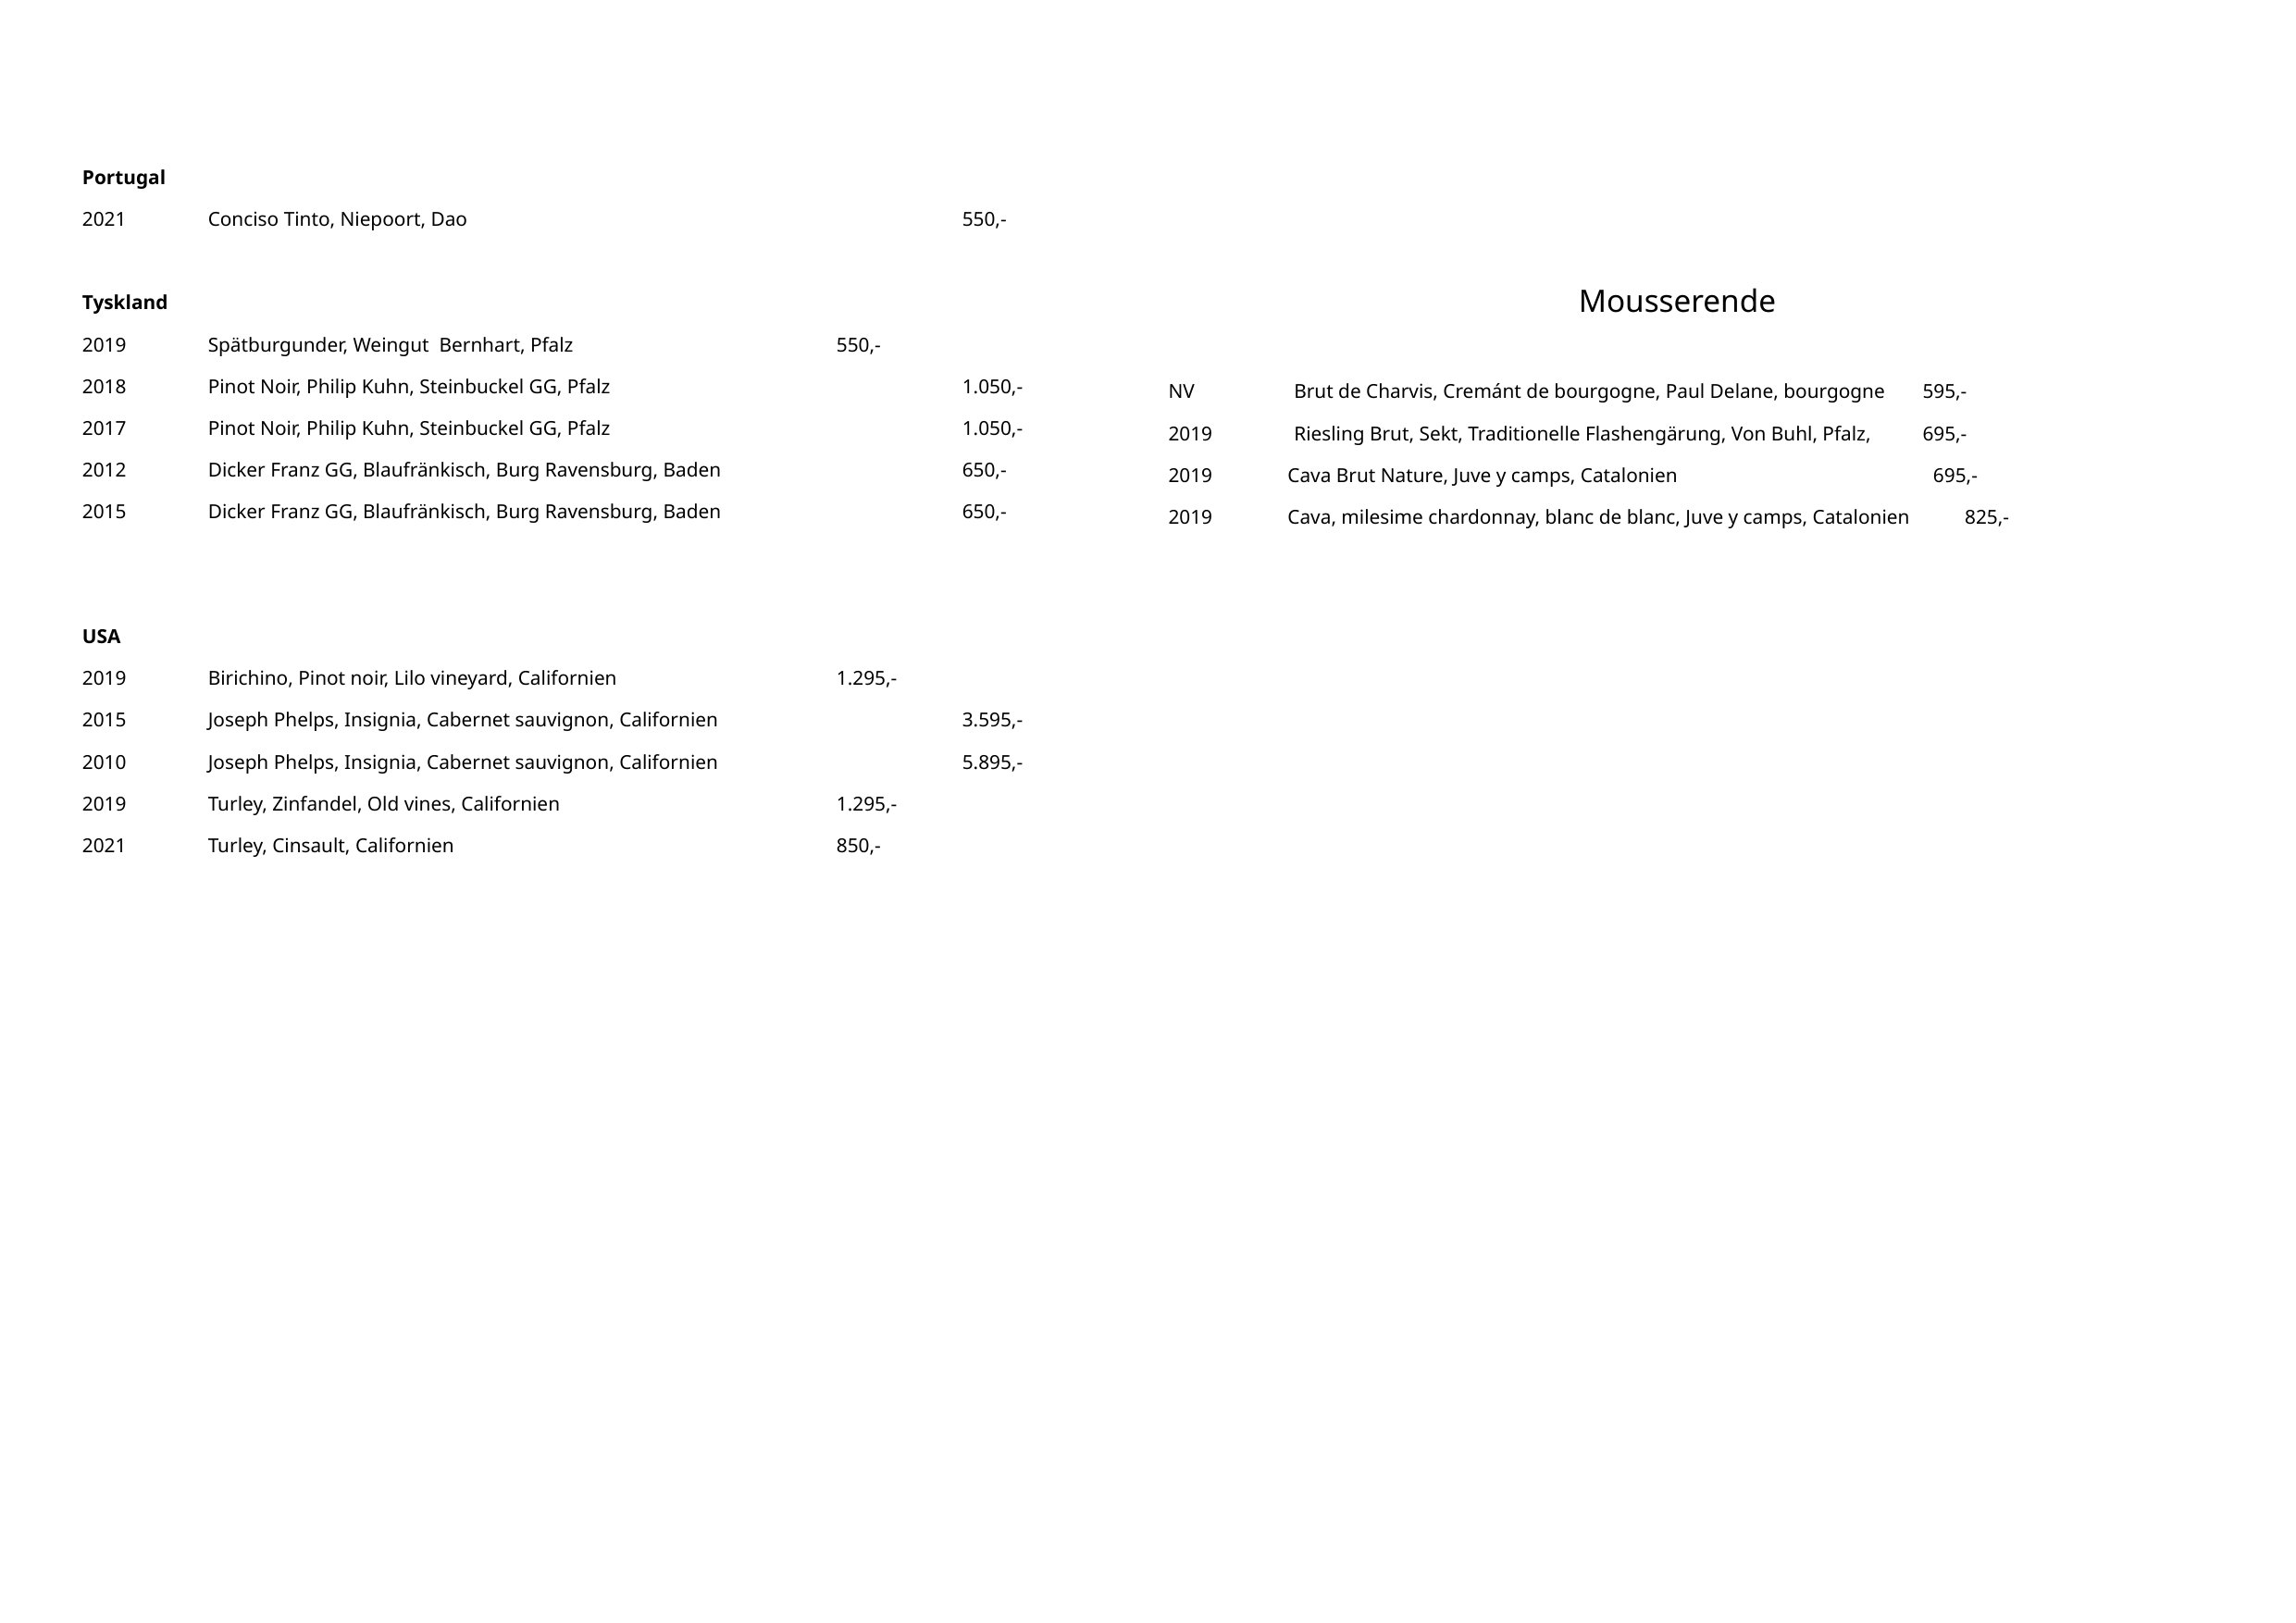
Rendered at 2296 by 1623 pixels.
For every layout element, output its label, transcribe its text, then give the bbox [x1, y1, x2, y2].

text 2019 Spätburgunder, Weingut Bernhart, Pfalz 550,- [82, 331, 1099, 357]
text 2019 Cava, milesime chardonnay, blanc de blanc, Juve y camps, Catalonien 825,- [1168, 503, 2186, 529]
text 2019 Birichino, Pinot noir, Lilo vineyard, Californien 1.295,- [82, 664, 1099, 691]
text Mousserende [1168, 279, 2186, 321]
text Portugal [82, 164, 1099, 191]
text NV Brut de Charvis, Cremánt de bourgogne, Paul Delane, bourgogne 595,- [1168, 378, 2186, 404]
text 2019 Turley, Zinfandel, Old vines, Californien 1.295,- [82, 790, 1099, 816]
text 2017 Pinot Noir, Philip Kuhn, Steinbuckel GG, Pfalz 1.050,- [82, 415, 1099, 440]
text Tyskland [82, 289, 1099, 316]
text 2018 Pinot Noir, Philip Kuhn, Steinbuckel GG, Pfalz 1.050,- [82, 373, 1099, 399]
text 2021 Conciso Tinto, Niepoort, Dao 550,- [82, 205, 1099, 232]
text USA [82, 623, 1099, 650]
text 2010 Joseph Phelps, Insignia, Cabernet sauvignon, Californien 5.895,- [82, 749, 1099, 774]
text 2015 Dicker Franz GG, Blaufränkisch, Burg Ravensburg, Baden 650,- [82, 498, 1099, 524]
text 2015 Joseph Phelps, Insignia, Cabernet sauvignon, Californien 3.595,- [82, 706, 1099, 733]
text 2019 Riesling Brut, Sekt, Traditionelle Flashengärung, Von Buhl, Pfalz, 695,- [1168, 420, 2186, 446]
text 2021 Turley, Cinsault, Californien 850,- [82, 832, 1099, 858]
text 2012 Dicker Franz GG, Blaufränkisch, Burg Ravensburg, Baden 650,- [82, 456, 1099, 482]
text 2019 Cava Brut Nature, Juve y camps, Catalonien 695,- [1168, 462, 2186, 488]
